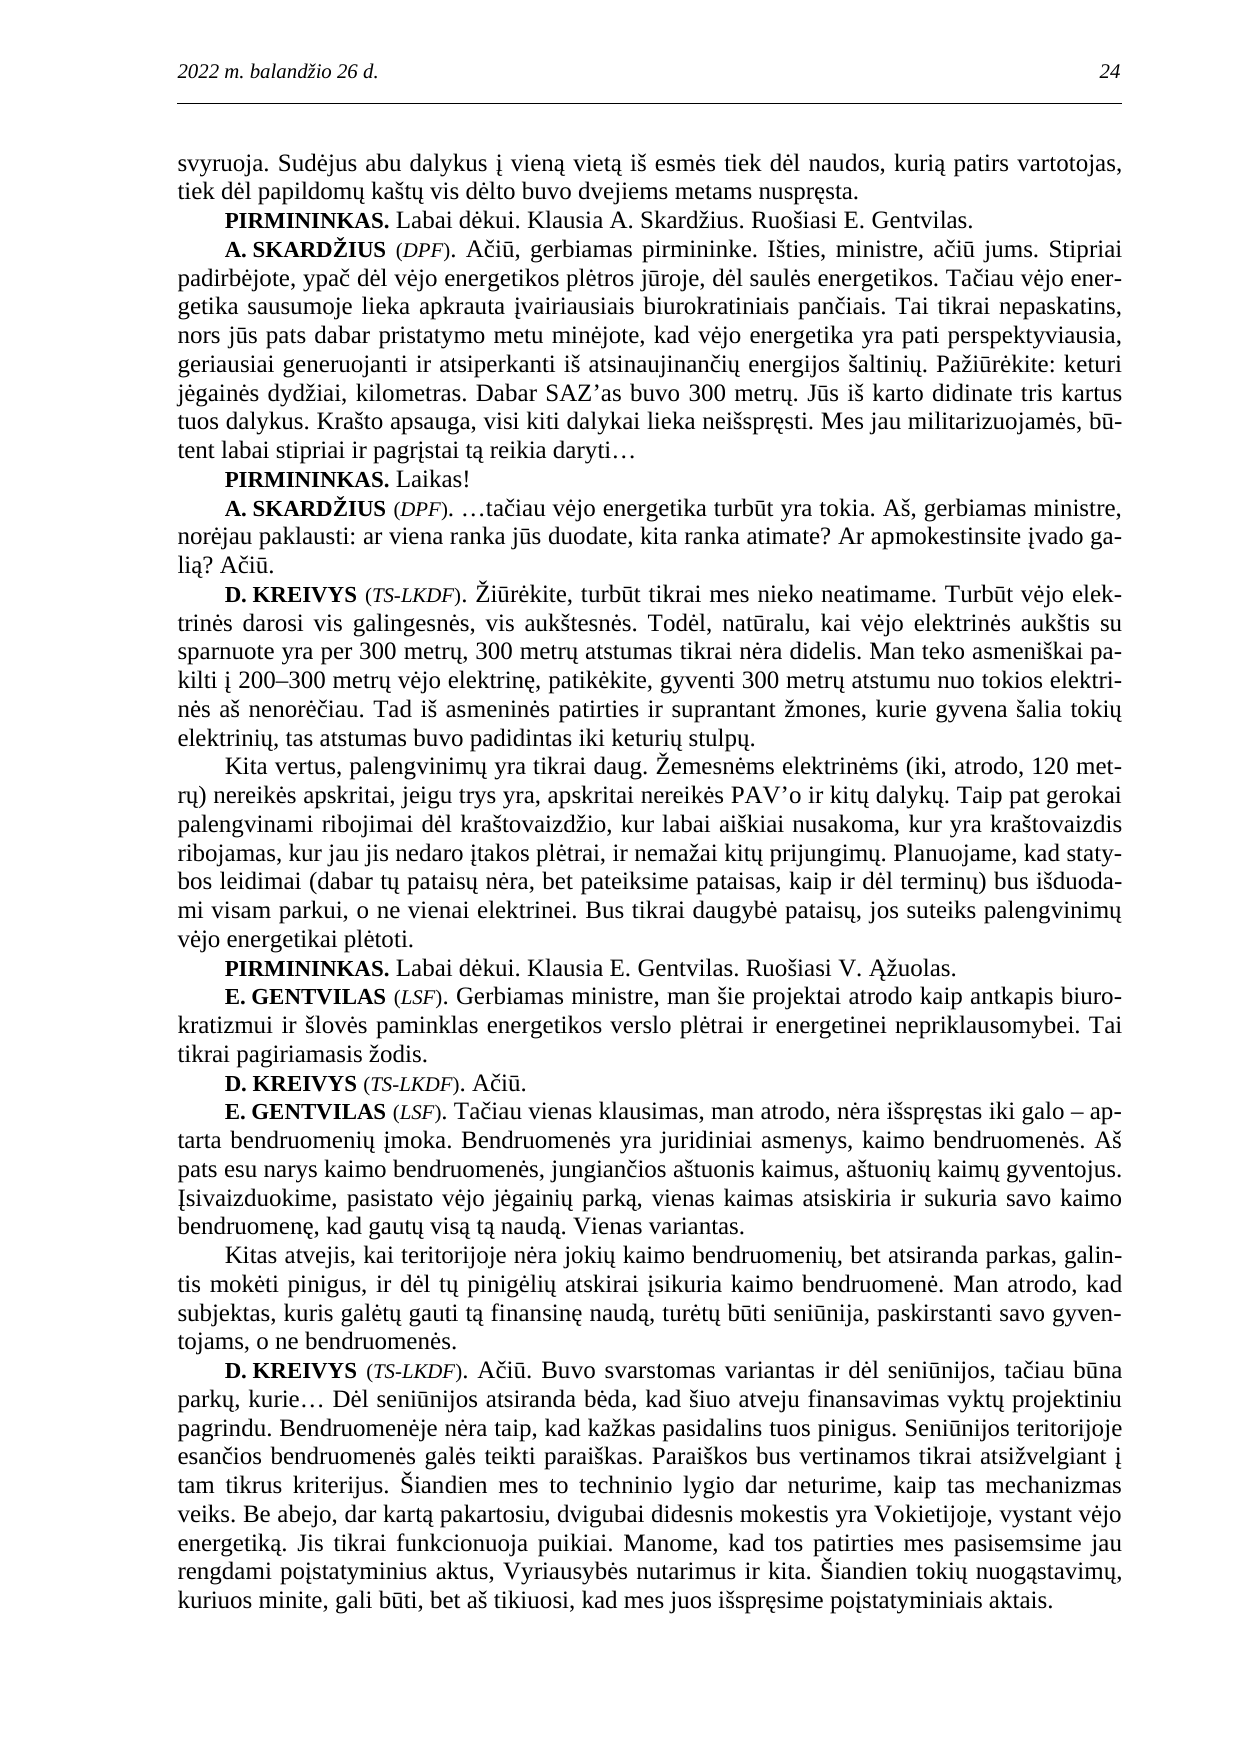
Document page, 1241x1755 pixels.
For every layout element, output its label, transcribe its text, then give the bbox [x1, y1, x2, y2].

text D. KREIVYS (TS-LKDF). Ačiū. [177, 1068, 1122, 1096]
text svy­ruo­ja. Su­dė­jus abu da­ly­kus į vie­ną vie­tą iš es­mės tiek dėl nau­dos, ku­rią pa­tirs var­to­to­jas, tiek dėl pa­pil­do­mų kaš­tų vis dėl­to bu­vo dve­jiems me­tams nu­spręs­ta. [177, 148, 1122, 205]
text Ki­ta ver­tus, pa­leng­vi­ni­mų yra tik­rai daug. Že­mes­nėms elek­tri­nėms (iki, at­ro­do, 120 met­rų) ne­rei­kės ap­skri­tai, jei­gu trys yra, ap­skri­tai ne­rei­kės PAVʼo ir ki­tų da­ly­kų. Taip pat ge­ro­kai pa­leng­vi­na­mi ri­bo­ji­mai dėl kraš­to­vaiz­džio, kur la­bai aiš­kiai nu­sa­ko­ma, kur yra kraš­to­vaiz­dis ri­bo­ja­mas, kur jau jis ne­da­ro įta­kos plėt­rai, ir ne­ma­žai ki­tų pri­jun­gi­mų. Pla­nuo­ja­me, kad sta­ty­bos lei­di­mai (da­bar tų pa­tai­sų nė­ra, bet pa­teik­si­me pa­tai­sas, kaip ir dėl ter­mi­nų) bus iš­duo­da­mi vi­sam par­kui, o ne vie­nai elek­tri­nei. Bus tik­rai dau­gy­bė pa­tai­sų, jos su­teiks pa­leng­vi­ni­mų vė­jo ener­ge­ti­kai plė­to­ti. [177, 751, 1122, 953]
text E. GENTVILAS (LSF). Ger­bia­mas mi­nist­re, man šie pro­jek­tai at­ro­do kaip ant­ka­pis biu­ro­kratizmui ir šlo­vės pa­min­klas ener­ge­ti­kos ver­slo plėt­rai ir ener­ge­ti­nei ne­pri­klau­so­my­bei. Tai tik­rai pa­gi­ria­ma­sis žo­dis. [177, 981, 1122, 1068]
text A. SKARDŽIUS (DPF). …ta­čiau vė­jo ener­ge­ti­ka tur­būt yra to­kia. Aš, ger­bia­mas mi­nist­re, no­rė­jau pa­klaus­ti: ar vie­na ran­ka jūs duo­da­te, ki­ta ran­ka at­ima­te? Ar ap­mo­kes­tin­si­te įva­do ga­lią? Ačiū. [177, 493, 1122, 579]
text Ki­tas at­ve­jis, kai te­ri­to­ri­jo­je nė­ra jo­kių kai­mo ben­druo­me­nių, bet at­si­ran­da par­kas, ga­lin­tis mo­kė­ti pi­ni­gus, ir dėl tų pi­ni­gė­lių at­ski­rai įsi­ku­ria kai­mo ben­druo­me­nė. Man at­ro­do, kad sub­jek­tas, ku­ris ga­lė­tų gau­ti tą fi­nan­si­nę nau­dą, tu­rė­tų bū­ti se­niū­ni­ja, pa­skirs­tan­ti sa­vo gy­ven­to­jams, o ne ben­druo­me­nės. [177, 1240, 1122, 1355]
text PIRMININKAS. Lai­kas! [177, 464, 1122, 493]
text PIRMININKAS. La­bai dė­kui. Klau­sia E. Gent­vi­las. Ruo­šia­si V. Ąžuo­las. [177, 953, 1122, 981]
text E. GENTVILAS (LSF). Ta­čiau vie­nas klau­si­mas, man at­ro­do, nė­ra iš­spręs­tas iki ga­lo – ap­tar­ta ben­druo­me­nių įmo­ka. Ben­druo­me­nės yra ju­ri­di­niai as­me­nys, kai­mo ben­druo­me­nės. Aš pats esu na­rys kai­mo ben­druo­me­nės, jun­gian­čios aš­tuo­nis kai­mus, aš­tuo­nių kai­mų gy­ven­to­jus. Įsi­vaiz­duo­ki­me, pa­si­sta­to vė­jo jė­gai­nių par­ką, vie­nas kai­mas at­si­ski­ria ir su­ku­ria sa­vo kai­mo ben­druo­me­nę, kad gau­tų vi­są tą nau­dą. Vie­nas va­rian­tas. [177, 1096, 1122, 1240]
text PIRMININKAS. La­bai dė­kui. Klau­sia A. Skar­džius. Ruo­šia­si E. Gent­vi­las. [177, 205, 1122, 234]
text D. KREIVYS (TS-LKDF). Žiū­rė­ki­te, tur­būt tik­rai mes nie­ko ne­at­ima­me. Tur­būt vė­jo elek­tri­nės da­ro­si vis ga­lin­ges­nės, vis aukš­tes­nės. To­dėl, na­tū­ra­lu, kai vė­jo elek­tri­nės aukš­tis su spar­nuo­te yra per 300 met­rų, 300 met­rų at­stu­mas tik­rai nė­ra di­de­lis. Man te­ko as­me­niš­kai pa­kil­ti į 200–300 met­rų vė­jo elek­tri­nę, pa­ti­kė­ki­te, gy­ven­ti 300 met­rų at­stu­mu nuo to­kios elek­tri­nės aš ne­no­rė­čiau. Tad iš as­me­ni­nės pa­tir­ties ir su­pran­tant žmo­nes, ku­rie gy­ve­na ša­lia to­kių elek­tri­nių, tas at­stu­mas bu­vo pa­di­din­tas iki ke­tu­rių stulpų. [177, 579, 1122, 751]
text A. SKARDŽIUS (DPF). Ačiū, ger­bia­mas pir­mi­nin­ke. Iš­ties, mi­nist­re, ačiū jums. Stip­riai pa­dir­bė­jo­te, ypač dėl vė­jo ener­ge­ti­kos plėt­ros jū­ro­je, dėl sau­lės ener­ge­ti­kos. Ta­čiau vė­jo ener­ge­ti­ka sau­su­mo­je lie­ka ap­krau­ta įvai­riau­siais biu­ro­kratiniais pan­čiais. Tai tik­rai ne­pa­ska­tins, nors jūs pats da­bar pri­sta­ty­mo me­tu mi­nė­jo­te, kad vė­jo ener­ge­ti­ka yra pa­ti per­spek­ty­viau­sia, ge­riau­siai ge­ne­ruo­jan­ti ir at­si­per­kan­ti iš at­si­nau­ji­nan­čių ener­gi­jos šal­ti­nių. Pa­žiū­rė­ki­te: ke­tu­ri jė­gai­nės dy­džiai, ki­lo­met­ras. Da­bar SAZʼas bu­vo 300 met­rų. Jūs iš kar­to di­di­na­te tris kar­tus tuos da­ly­kus. Kraš­to ap­sau­ga, vi­si ki­ti da­ly­kai lie­ka ne­iš­spręs­ti. Mes jau mi­li­ta­ri­zuo­ja­mės, bū­tent la­bai stip­riai ir pa­grįs­tai tą rei­kia da­ry­ti… [177, 234, 1122, 464]
text D. KREIVYS (TS-LKDF). Ačiū. Bu­vo svars­to­mas va­rian­tas ir dėl se­niū­ni­jos, ta­čiau bū­na par­kų, ku­rie… Dėl se­niū­ni­jos at­si­ran­da bė­da, kad šiuo at­ve­ju fi­nan­sa­vi­mas vyk­tų pro­jek­ti­niu pa­grin­du. Ben­druo­me­nė­je nė­ra taip, kad kaž­kas pa­si­da­lins tuos pi­ni­gus. Se­niū­ni­jos te­ri­to­ri­jo­je esan­čios ben­druo­me­nės ga­lės teik­ti pa­raiš­kas. Pa­raiš­kos bus ver­ti­na­mos tik­rai at­si­žvel­giant į tam tik­rus kri­te­ri­jus. Šian­dien mes to tech­ni­nio ly­gio dar ne­tu­ri­me, kaip tas me­cha­niz­mas veiks. Be abe­jo, dar kar­tą pa­kar­to­siu, dvi­gu­bai di­des­nis mo­kes­tis yra Vo­kie­ti­jo­je, vys­tant vė­jo ener­ge­ti­ką. Jis tik­rai funk­cio­nuo­ja pui­kiai. Ma­no­me, kad tos pa­tir­ties mes pa­si­sem­si­me jau reng­da­mi po­įsta­ty­mi­nius ak­tus, Vy­riau­sy­bės nu­ta­ri­mus ir ki­ta. Šian­dien to­kių nuo­gąs­ta­vi­mų, ku­riuos mi­ni­te, ga­li bū­ti, bet aš ti­kiuo­si, kad mes juos iš­sprę­si­me po­įsta­ty­mi­niais ak­tais. [177, 1355, 1122, 1614]
